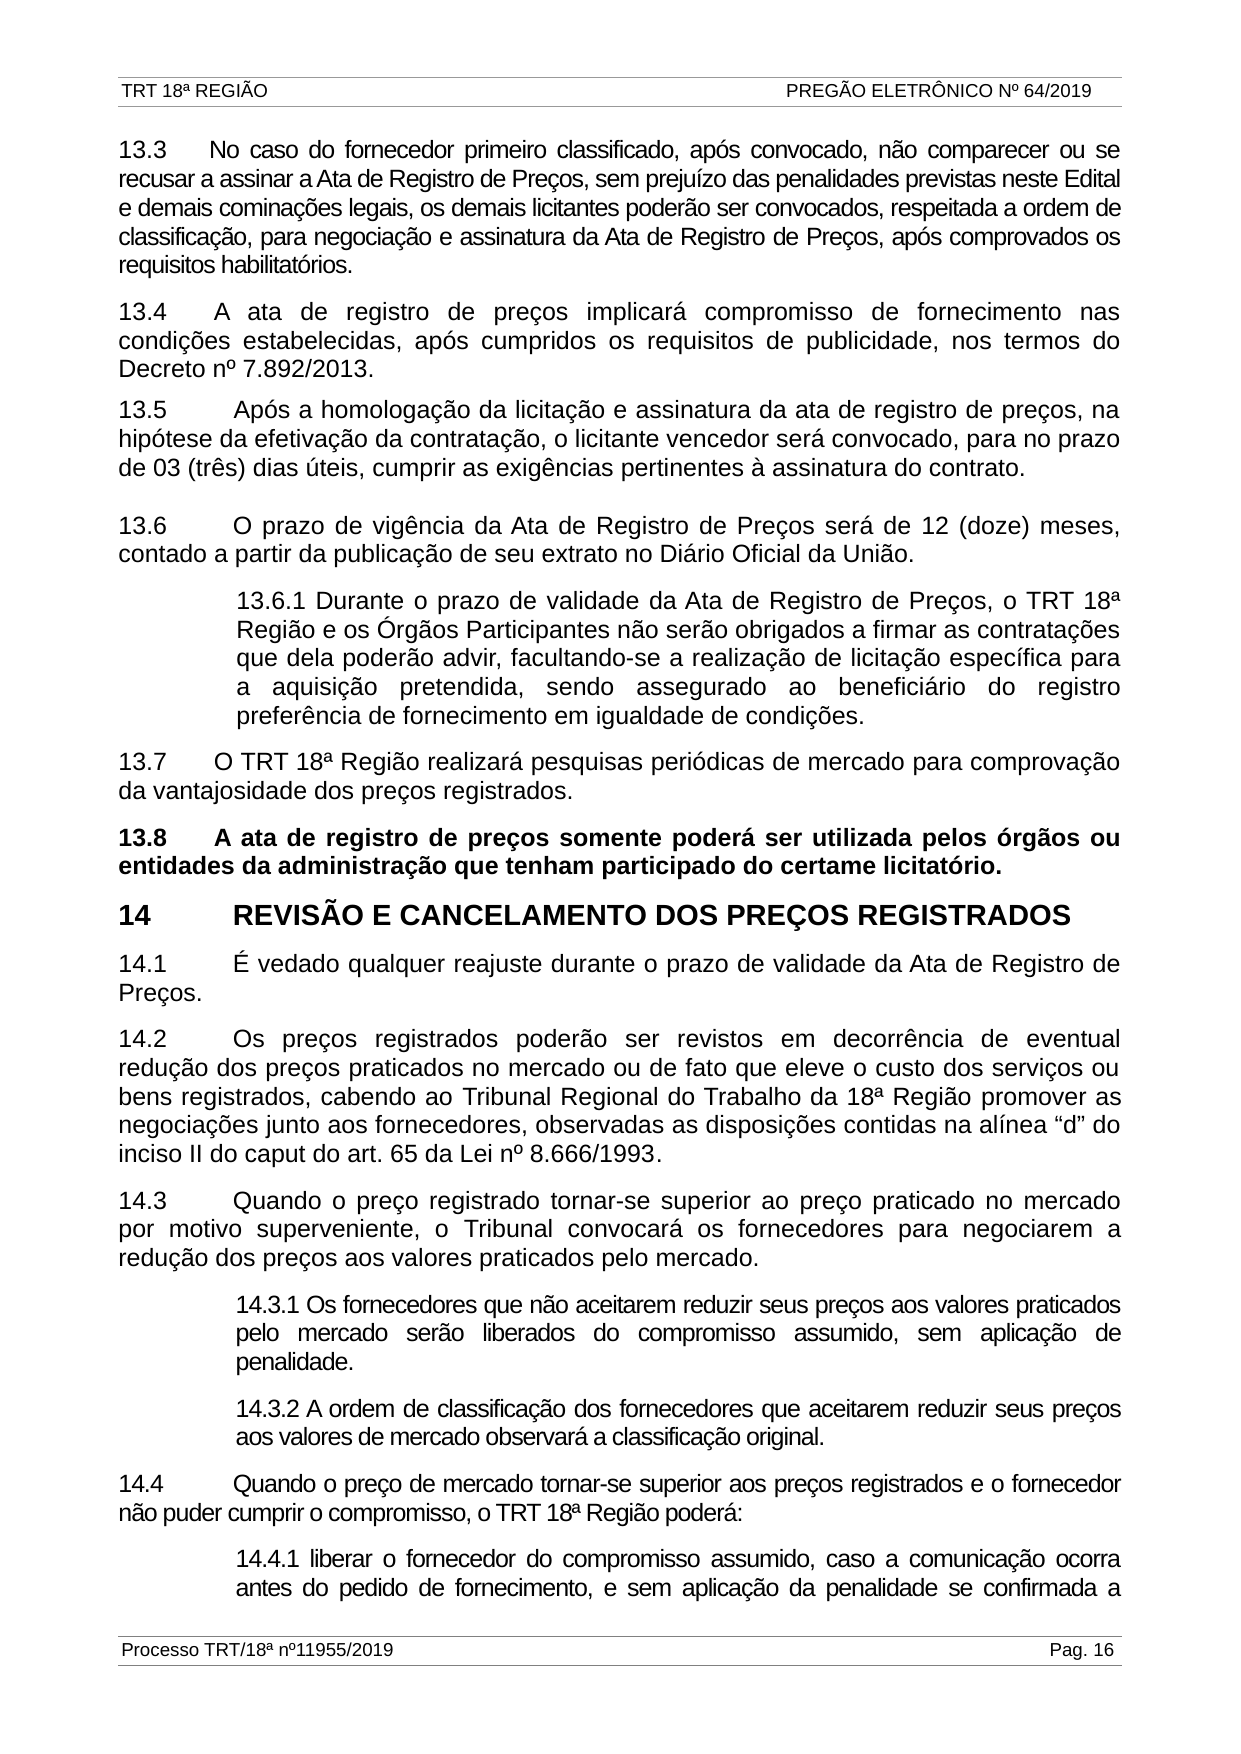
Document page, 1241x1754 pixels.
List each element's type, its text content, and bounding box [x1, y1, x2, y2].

text 13.3 No caso do fornecedor primeiro classificado, após convocado, não comparecer ou se recusar a assinar a Ata de Registro de Preços, sem prejuízo das penalidades previstas neste Edital e demais cominações legais, os demais licitantes poderão ser convocados, respeitada a ordem de classificação, para negociação e assinatura da Ata de Registro de Preços, após comprovados os requisitos habilitatórios. [118, 136, 1122, 279]
text 13.6.1 Durante o prazo de validade da Ata de Registro de Preços, o TRT 18ª Região e os Órgãos Participantes não serão obrigados a firmar as contratações que dela poderão advir, facultando-se a realização de licitação específica para a aquisição pretendida, sendo assegurado ao beneficiário do registro preferência de fornecimento em igualdade de condições. [236, 586, 1122, 730]
text 13.5 Após a homologação da licitação e assinatura da ata de registro de preços, na hipótese da efetivação da contratação, o licitante vencedor será convocado, para no prazo de 03 (três) dias úteis, cumprir as exigências pertinentes à assinatura do contrato. [118, 395, 1122, 481]
text 13.4 A ata de registro de preços implicará compromisso de fornecimento nas condições estabelecidas, após cumpridos os requisitos de publicidade, nos termos do Decreto nº 7.892/2013. [118, 297, 1122, 383]
list 14.4.1 liberar o fornecedor do compromisso assumido, caso a comunicação ocorra antes do pedido de fornecimento, e sem aplicação da penalidade se confirmada a [235, 1544, 1122, 1602]
text 14 REVISÃO E CANCELAMENTO DOS PREÇOS REGISTRADOS [118, 898, 1122, 931]
text 14.1 É vedado qualquer reajuste durante o prazo de validade da Ata de Registro de Preços. [118, 949, 1122, 1007]
text 14.3 Quando o preço registrado tornar-se superior ao preço praticado no mercado por motivo superveniente, o Tribunal convocará os fornecedores para negociarem a redução dos preços aos valores praticados pelo mercado. [118, 1186, 1122, 1272]
text 14.2 Os preços registrados poderão ser revistos em decorrência de eventual redução dos preços praticados no mercado ou de fato que eleve o custo dos serviços ou bens registrados, cabendo ao Tribunal Regional do Trabalho da 18ª Região promover as negociações junto aos fornecedores, observadas as disposições contidas na alínea “d” do inciso II do caput do art. 65 da Lei nº 8.666/1993. [118, 1024, 1122, 1168]
text 14.3.2 A ordem de classificação dos fornecedores que aceitarem reduzir seus preços aos valores de mercado observará a classificação original. [235, 1394, 1122, 1451]
text 13.7 O TRT 18ª Região realizará pesquisas periódicas de mercado para comprovação da vantajosidade dos preços registrados. [118, 747, 1122, 805]
text 13.6 O prazo de vigência da Ata de Registro de Preços será de 12 (doze) meses, contado a partir da publicação de seu extrato no Diário Oficial da União. [118, 511, 1122, 568]
text 14.4 Quando o preço de mercado tornar-se superior aos preços registrados e o fornecedor não puder cumprir o compromisso, o TRT 18ª Região poderá: [118, 1469, 1122, 1526]
text 14.3.1 Os fornecedores que não aceitarem reduzir seus preços aos valores praticados pelo mercado serão liberados do compromisso assumido, sem aplicação de penalidade. [235, 1290, 1122, 1376]
text 13.8 A ata de registro de preços somente poderá ser utilizada pelos órgãos ou entidades da administração que tenham participado do certame licitatório. [118, 823, 1122, 880]
